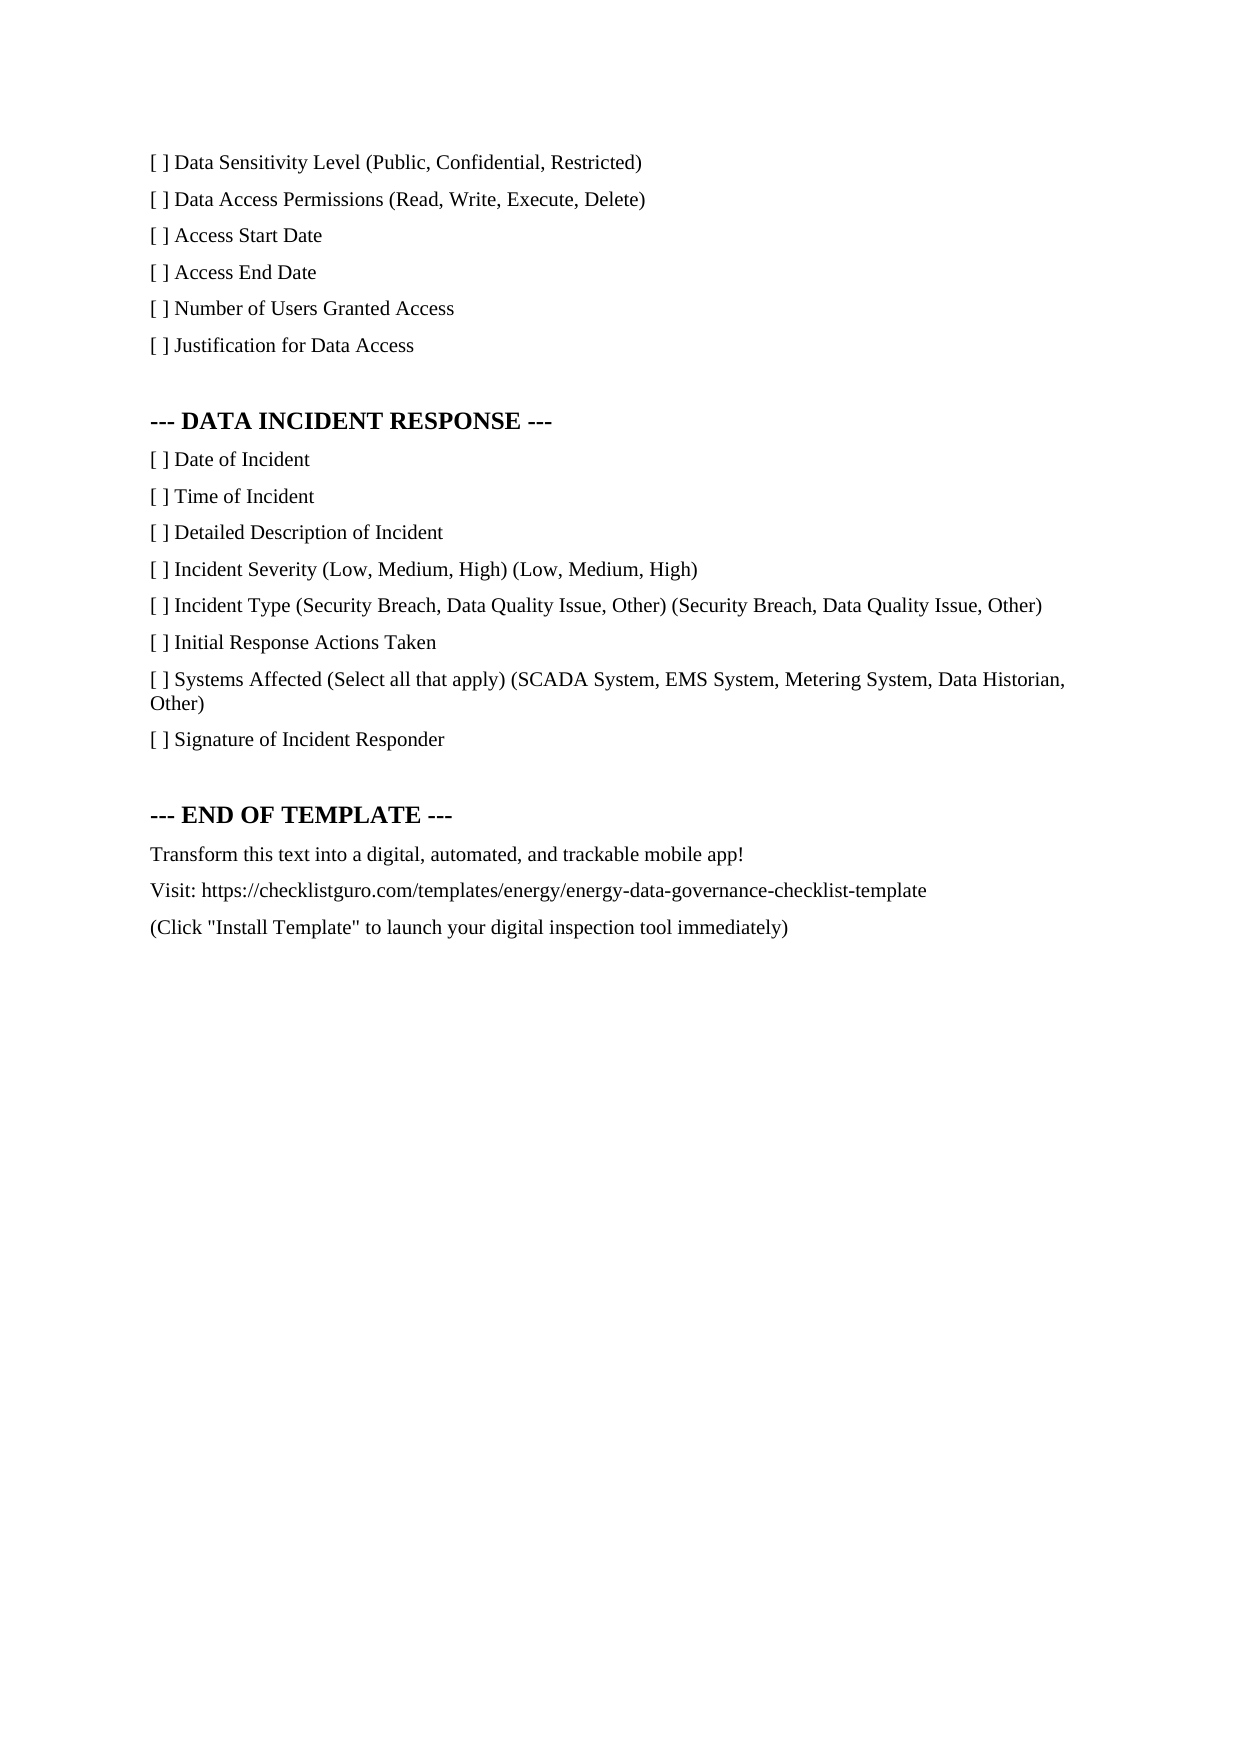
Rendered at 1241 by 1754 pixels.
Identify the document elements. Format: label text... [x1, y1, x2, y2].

text [ ] Detailed Description of Incident [150, 520, 1090, 544]
text [ ] Incident Severity (Low, Medium, High) (Low, Medium, High) [150, 557, 1090, 581]
text [ ] Initial Response Actions Taken [150, 630, 1090, 654]
text Transform this text into a digital, automated, and trackable mobile app! [150, 842, 1090, 866]
text [ ] Data Sensitivity Level (Public, Confidential, Restricted) [150, 150, 1090, 174]
text [ ] Access End Date [150, 260, 1090, 284]
text [ ] Systems Affected (Select all that apply) (SCADA System, EMS System, Metering System, Data Historian, Other) [150, 667, 1090, 715]
text [ ] Access Start Date [150, 223, 1090, 247]
text [ ] Justification for Data Access [150, 333, 1090, 357]
text (Click "Install Template" to launch your digital inspection tool immediately) [150, 915, 1090, 939]
text [ ] Incident Type (Security Breach, Data Quality Issue, Other) (Security Breach, Data Quality Issue, Other) [150, 593, 1090, 617]
text [ ] Signature of Incident Responder [150, 727, 1090, 751]
text --- DATA INCIDENT RESPONSE --- [150, 406, 1090, 435]
text Visit: https://checklistguro.com/templates/energy/energy-data-governance-checklist-template [150, 878, 1090, 902]
text [ ] Number of Users Granted Access [150, 296, 1090, 320]
text --- END OF TEMPLATE --- [150, 800, 1090, 829]
text [ ] Data Access Permissions (Read, Write, Execute, Delete) [150, 187, 1090, 211]
text [ ] Time of Incident [150, 484, 1090, 508]
text [ ] Date of Incident [150, 447, 1090, 471]
